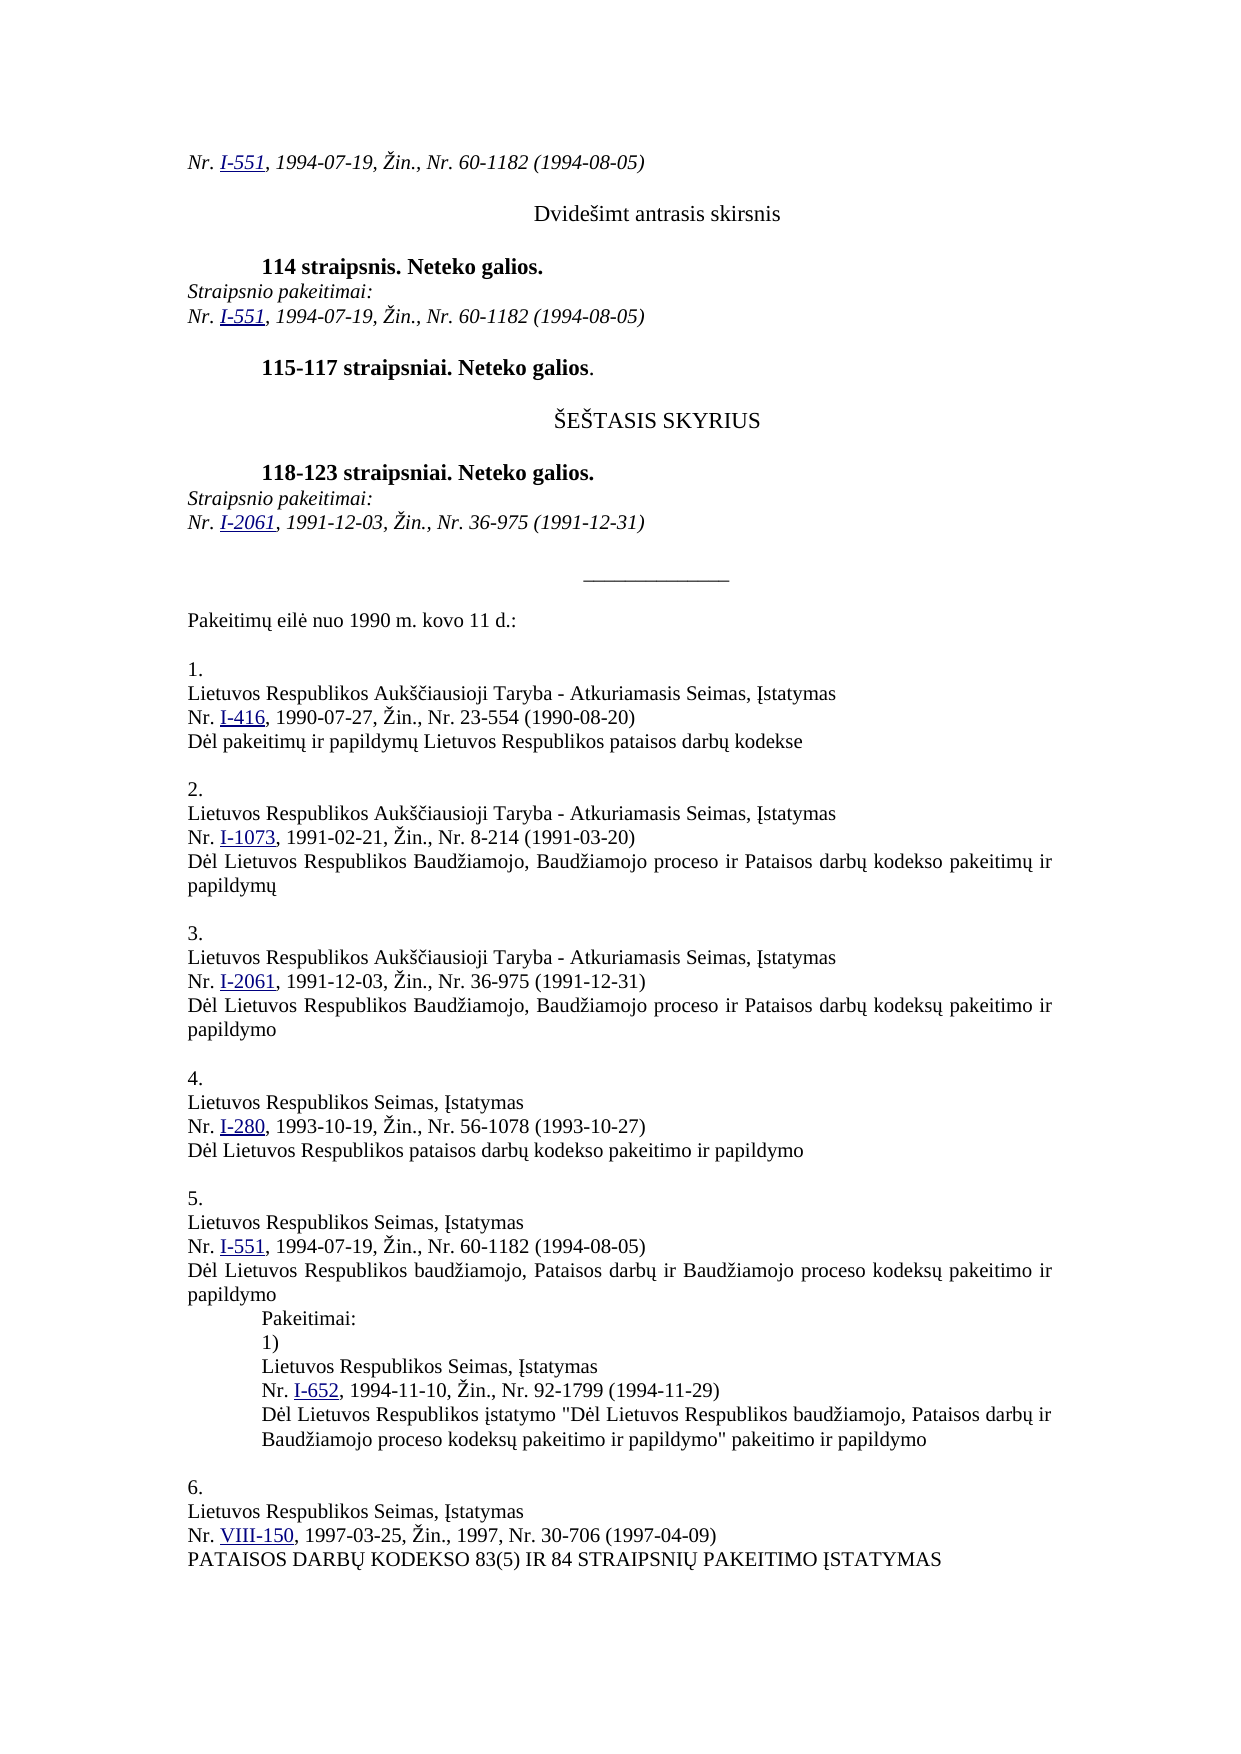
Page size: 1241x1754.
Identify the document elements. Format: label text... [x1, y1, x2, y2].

text 3. [187, 921, 1053, 945]
text Lietuvos Respublikos Aukščiausioji Taryba - Atkuriamasis Seimas, Įstatymas [187, 801, 1053, 825]
text Dėl Lietuvos Respublikos baudžiamojo, Pataisos darbų ir Baudžiamojo proceso kodeksų pakeitimo ir papildymo [187, 1258, 1053, 1306]
text PATAISOS DARBŲ KODEKSO 83(5) IR 84 STRAIPSNIŲ PAKEITIMO ĮSTATYMAS [187, 1547, 1053, 1571]
text Dėl Lietuvos Respublikos Baudžiamojo, Baudžiamojo proceso ir Pataisos darbų kodekso pakeitimų ir papildymų [187, 849, 1053, 897]
text Lietuvos Respublikos Seimas, Įstatymas [187, 1499, 1053, 1523]
text 114 straipsnis. Neteko galios. [187, 253, 1053, 279]
text Nr. I-280, 1993-10-19, Žin., Nr. 56-1078 (1993-10-27) [187, 1114, 1053, 1138]
text Lietuvos Respublikos Aukščiausioji Taryba - Atkuriamasis Seimas, Įstatymas [187, 681, 1053, 704]
text 115-117 straipsniai. Neteko galios. [187, 354, 1053, 380]
text Nr. I-2061, 1991-12-03, Žin., Nr. 36-975 (1991-12-31) [187, 969, 1053, 993]
text 1. [187, 656, 1053, 681]
text Nr. I-1073, 1991-02-21, Žin., Nr. 8-214 (1991-03-20) [187, 825, 1053, 849]
text 118-123 straipsniai. Neteko galios. [187, 459, 1053, 486]
text Dėl Lietuvos Respublikos Baudžiamojo, Baudžiamojo proceso ir Pataisos darbų kodeksų pakeitimo ir papildymo [187, 993, 1053, 1041]
text Straipsnio pakeitimai: [187, 486, 1053, 510]
text ______________ [187, 560, 1053, 584]
text Lietuvos Respublikos Seimas, Įstatymas [187, 1210, 1053, 1234]
text Pakeitimai: [187, 1306, 1053, 1330]
text Nr. I-551, 1994-07-19, Žin., Nr. 60-1182 (1994-08-05) [187, 303, 1053, 328]
text Lietuvos Respublikos Aukščiausioji Taryba - Atkuriamasis Seimas, Įstatymas [187, 945, 1053, 969]
text Dėl pakeitimų ir papildymų Lietuvos Respublikos pataisos darbų kodekse [187, 729, 1053, 753]
text Nr. I-416, 1990-07-27, Žin., Nr. 23-554 (1990-08-20) [187, 704, 1053, 729]
text Nr. I-551, 1994-07-19, Žin., Nr. 60-1182 (1994-08-05) [187, 150, 1053, 174]
text Nr. I-652, 1994-11-10, Žin., Nr. 92-1799 (1994-11-29) [187, 1378, 1053, 1402]
text Lietuvos Respublikos Seimas, Įstatymas [187, 1354, 1053, 1378]
text 2. [187, 777, 1053, 801]
text 6. [187, 1474, 1053, 1499]
text 5. [187, 1186, 1053, 1210]
text Nr. VIII-150, 1997-03-25, Žin., 1997, Nr. 30-706 (1997-04-09) [187, 1523, 1053, 1547]
text Lietuvos Respublikos Seimas, Įstatymas [187, 1089, 1053, 1114]
text Pakeitimų eilė nuo 1990 m. kovo 11 d.: [187, 608, 1053, 632]
text Nr. I-551, 1994-07-19, Žin., Nr. 60-1182 (1994-08-05) [187, 1234, 1053, 1258]
text Straipsnio pakeitimai: [187, 279, 1053, 303]
text Dvidešimt antrasis skirsnis [187, 200, 1053, 227]
text 1) [187, 1330, 1053, 1354]
text ŠEŠTASIS SKYRIUS [187, 407, 1053, 433]
text Dėl Lietuvos Respublikos įstatymo "Dėl Lietuvos Respublikos baudžiamojo, Pataisos darbų ir Baudžiamojo proceso kodeksų pakeitimo ir papildymo" pakeitimo ir papildymo [261, 1402, 1053, 1451]
text Dėl Lietuvos Respublikos pataisos darbų kodekso pakeitimo ir papildymo [187, 1138, 1053, 1162]
text 4. [187, 1066, 1053, 1089]
text Nr. I-2061, 1991-12-03, Žin., Nr. 36-975 (1991-12-31) [187, 510, 1053, 534]
